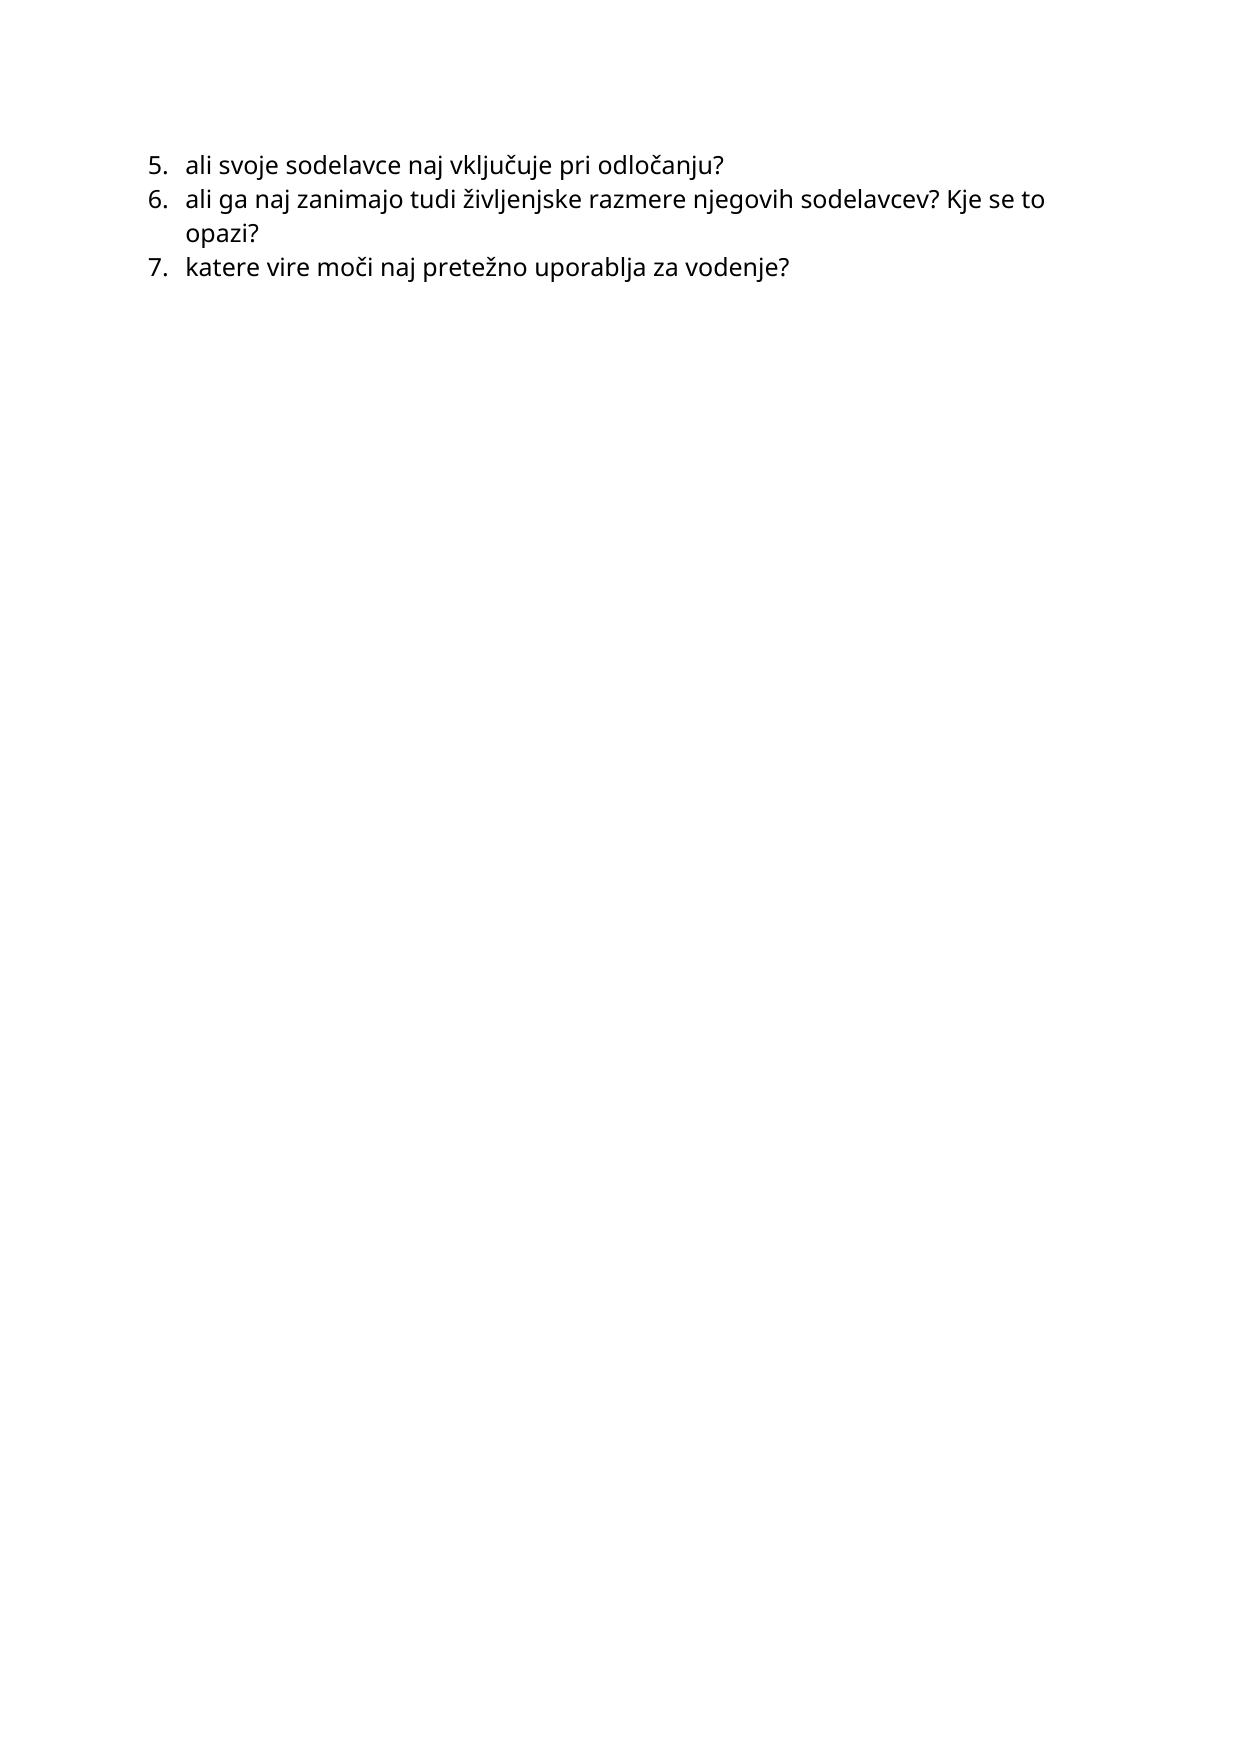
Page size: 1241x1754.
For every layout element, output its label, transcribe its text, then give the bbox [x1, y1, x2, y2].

list ali svoje sodelavce naj vključuje pri odločanju? [148, 148, 1092, 182]
list ali ga naj zanimajo tudi življenjske razmere njegovih sodelavcev? Kje se to opazi? [148, 182, 1092, 250]
list katere vire moči naj pretežno uporablja za vodenje? [148, 250, 1092, 284]
